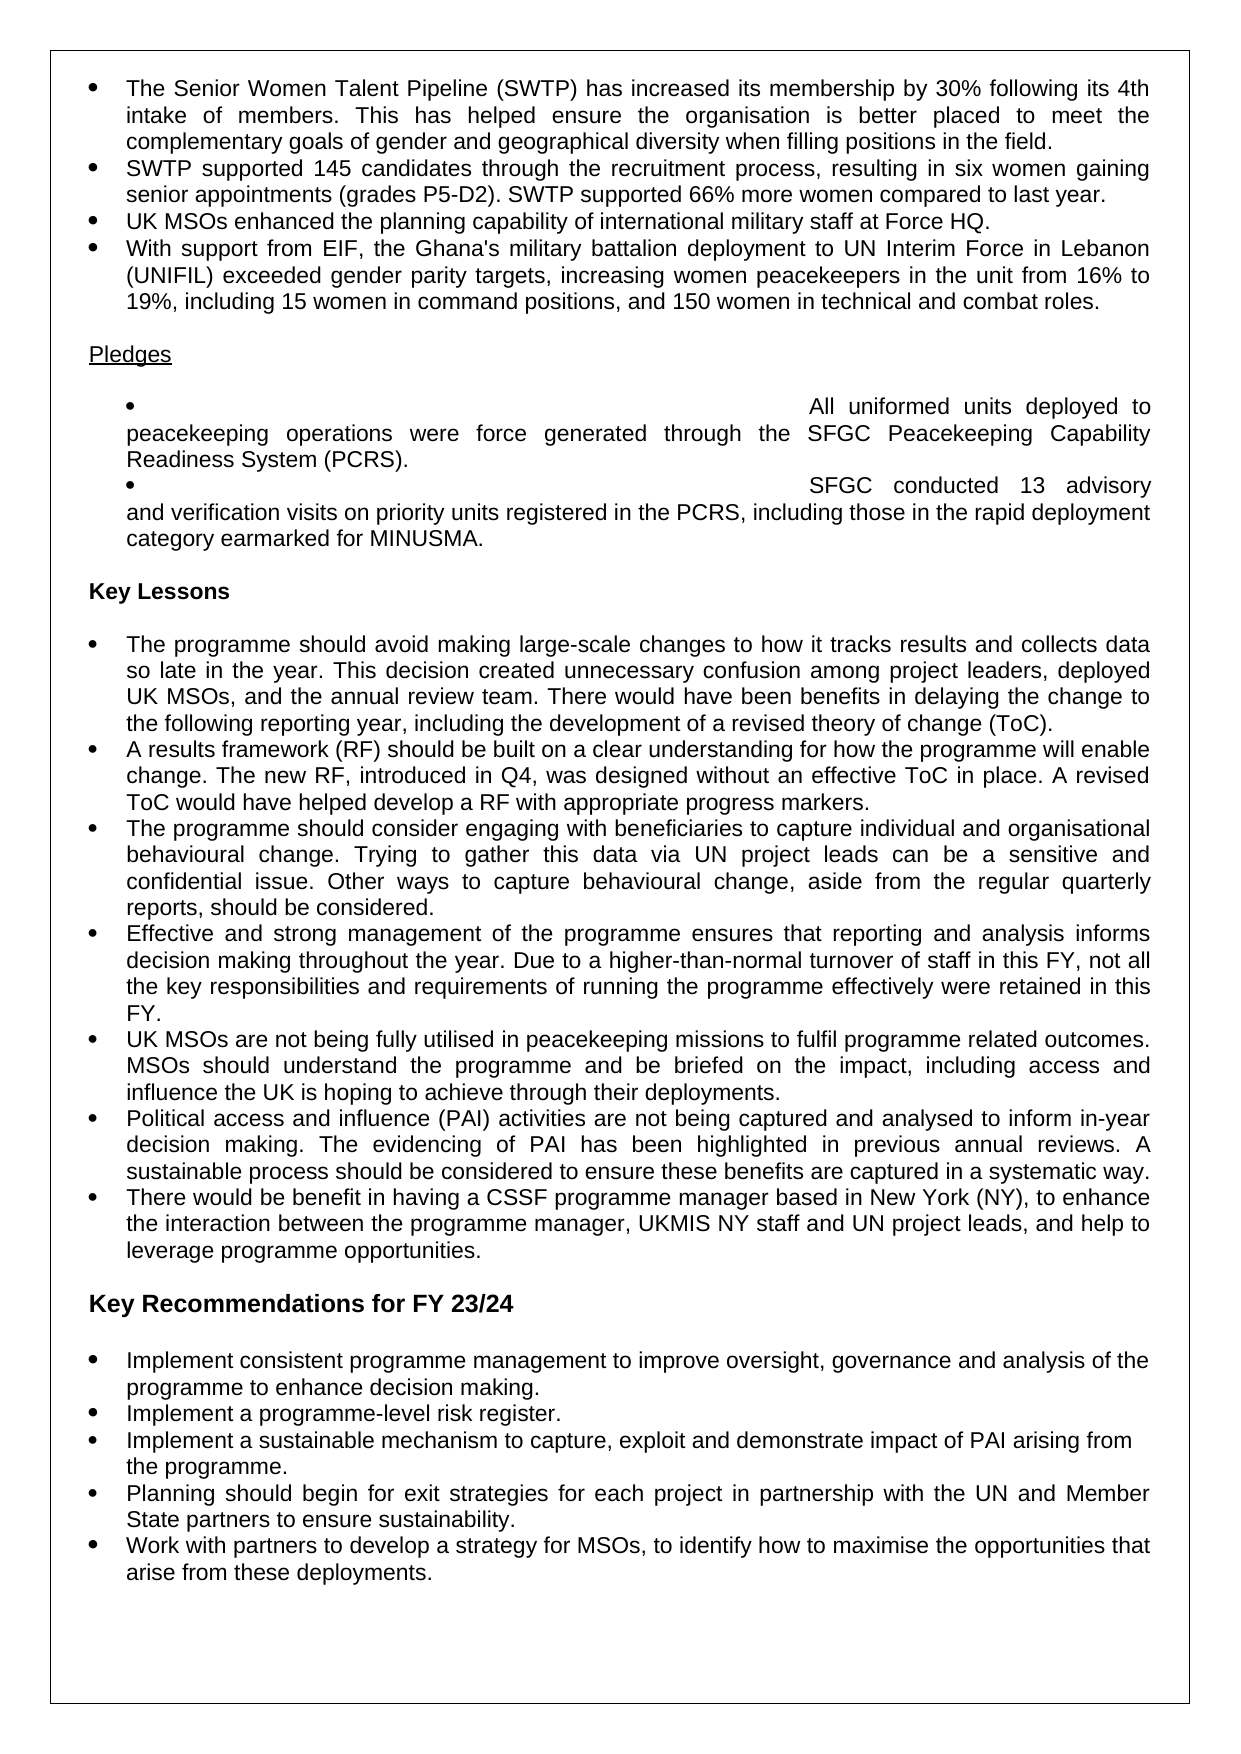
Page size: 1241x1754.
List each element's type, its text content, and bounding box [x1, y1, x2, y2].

list Implement a programme-level risk register. [89, 1400, 1152, 1427]
list With support from EIF, the Ghana's military battalion deployment to UN Interim Force in Lebanon (UNIFIL) exceeded gender parity targets, increasing women peacekeepers in the unit from 16% to 19%, including 15 women in command positions, and 150 women in technical and combat roles. [89, 235, 1152, 314]
list Planning should begin for exit strategies for each project in partnership with the UN and Member State partners to ensure sustainability. [89, 1480, 1152, 1532]
list The Senior Women Talent Pipeline (SWTP) has increased its membership by 30% following its 4th intake of members. This has helped ensure the organisation is better placed to meet the complementary goals of gender and geographical diversity when filling positions in the field. [89, 75, 1152, 154]
list The programme should consider engaging with beneficiaries to capture individual and organisational behavioural change. Trying to gather this data via UN project leads can be a sensitive and confidential issue. Other ways to capture behavioural change, aside from the regular quarterly reports, should be considered. [89, 815, 1152, 920]
list Implement consistent programme management to improve oversight, governance and analysis of the programme to enhance decision making. [89, 1347, 1152, 1400]
list Effective and strong management of the programme ensures that reporting and analysis informs decision making throughout the year. Due to a higher-than-normal turnover of staff in this FY, not all the key responsibilities and requirements of running the programme effectively were retained in this FY. [89, 920, 1152, 1026]
list Work with partners to develop a strategy for MSOs, to identify how to maximise the opportunities that arise from these deployments. [89, 1532, 1152, 1586]
list Implement a sustainable mechanism to capture, exploit and demonstrate impact of PAI arising from the programme. [89, 1427, 1152, 1480]
list Political access and influence (PAI) activities are not being captured and analysed to inform in-year decision making. The evidencing of PAI has been highlighted in previous annual reviews. A sustainable process should be considered to ensure these benefits are captured in a systematic way. [89, 1105, 1152, 1184]
text Key Recommendations for FY 23/24 [89, 1289, 1152, 1318]
list A results framework (RF) should be built on a clear understanding for how the programme will enable change. The new RF, introduced in Q4, was designed without an effective ToC in place. A revised ToC would have helped develop a RF with appropriate progress markers. [89, 736, 1152, 815]
list There would be benefit in having a CSSF programme manager based in New York (NY), to enhance the interaction between the programme manager, UKMIS NY staff and UN project leads, and help to leverage programme opportunities. [89, 1184, 1152, 1263]
list The programme should avoid making large-scale changes to how it tracks results and collects data so late in the year. This decision created unnecessary confusion among project leaders, deployed UK MSOs, and the annual review team. There would have been benefits in delaying the change to the following reporting year, including the development of a revised theory of change (ToC). [89, 631, 1152, 736]
text Key Lessons [89, 578, 1152, 604]
text Pledges [89, 341, 1152, 367]
list UK MSOs enhanced the planning capability of international military staff at Force HQ. [89, 208, 1152, 235]
list SWTP supported 145 candidates through the recruitment process, resulting in six women gaining senior appointments (grades P5-D2). SWTP supported 66% more women compared to last year. [89, 154, 1152, 208]
list All uniformed units deployed to peacekeeping operations were force generated through the SFGC Peacekeeping Capability Readiness System (PCRS). [126, 393, 1152, 472]
list SFGC conducted 13 advisory and verification visits on priority units registered in the PCRS, including those in the rapid deployment category earmarked for MINUSMA. [126, 472, 1152, 551]
list UK MSOs are not being fully utilised in peacekeeping missions to fulfil programme related outcomes. MSOs should understand the programme and be briefed on the impact, including access and influence the UK is hoping to achieve through their deployments. [89, 1026, 1152, 1105]
